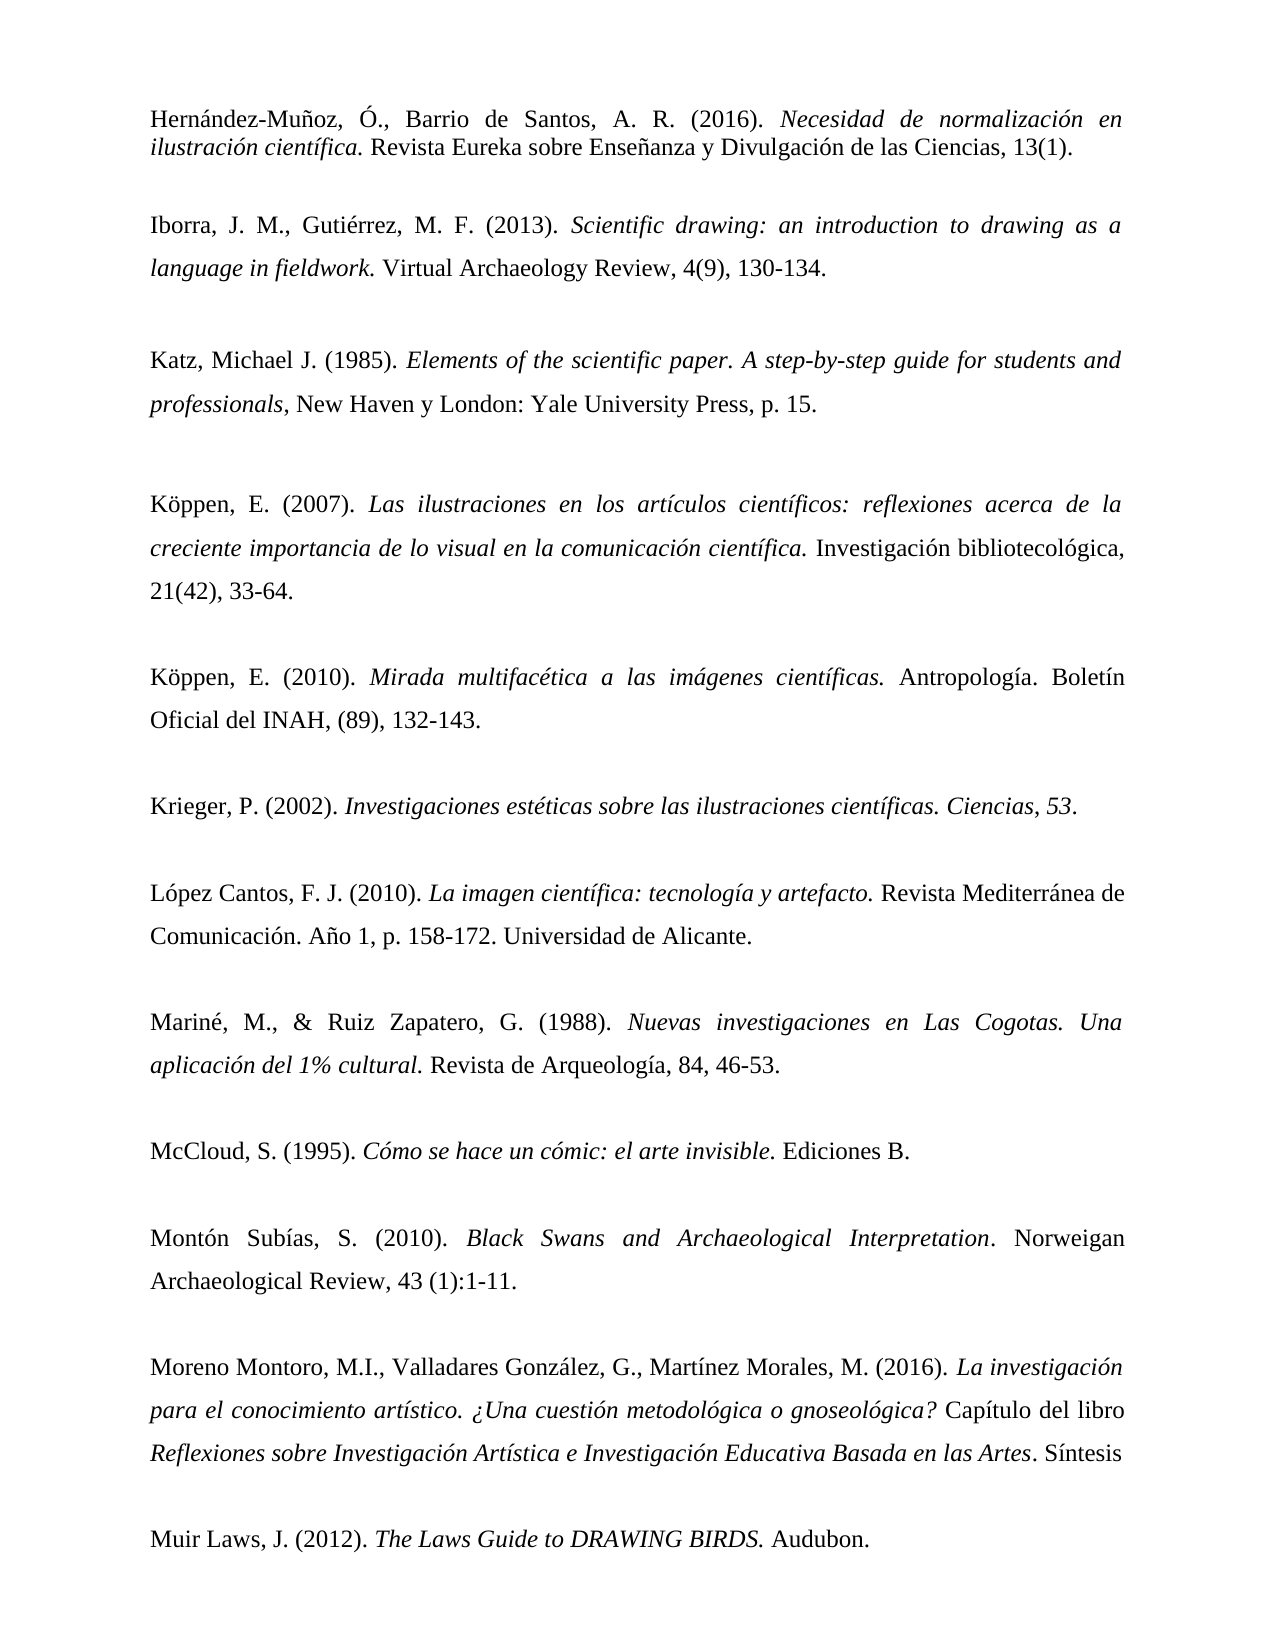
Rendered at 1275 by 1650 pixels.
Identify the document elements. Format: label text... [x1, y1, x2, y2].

text Iborra, J. M., Gutiérrez, M. F. (2013). Scientific drawing: an introduction to drawing as a language in fieldwork. Virtual Archaeology Review, 4(9), 130-134. [150, 210, 1125, 282]
text López Cantos, F. J. (2010). La imagen científica: tecnología y artefacto. Revista Mediterránea de Comunicación. Año 1, p. 158-172. Universidad de Alicante. [150, 878, 1125, 949]
text Montón Subías, S. (2010). Black Swans and Archaeological Interpretation. Norweigan Archaeological Review, 43 (1):1-11. [150, 1223, 1125, 1294]
text Moreno Montoro, M.I., Valladares González, G., Martínez Morales, M. (2016). La investigación para el conocimiento artístico. ¿Una cuestión metodológica o gnoseológica? Capítulo del libro Reflexiones sobre Investigación Artística e Investigación Educativa Basada en las Artes. Síntesis [150, 1352, 1125, 1467]
text Muir Laws, J. (2012). The Laws Guide to DRAWING BIRDS. Audubon. [150, 1524, 1125, 1553]
text Krieger, P. (2002). Investigaciones estéticas sobre las ilustraciones científicas. Ciencias, 53. [150, 791, 1125, 820]
text Hernández-Muñoz, Ó., Barrio de Santos, A. R. (2016). Necesidad de normalización en ilustración científica. Revista Eureka sobre Enseñanza y Divulgación de las Ciencias, 13(1). [150, 104, 1125, 161]
text Mariné, M., & Ruiz Zapatero, G. (1988). Nuevas investigaciones en Las Cogotas. Una aplicación del 1% cultural. Revista de Arqueología, 84, 46-53. [150, 1007, 1125, 1079]
text McCloud, S. (1995). Cómo se hace un cómic: el arte invisible. Ediciones B. [150, 1136, 1125, 1165]
text Köppen, E. (2007). Las ilustraciones en los artículos científicos: reflexiones acerca de la creciente importancia de lo visual en la comunicación científica. Investigación bibliotecológica, 21(42), 33-64. [150, 489, 1125, 604]
text Köppen, E. (2010). Mirada multifacética a las imágenes científicas. Antropología. Boletín Oficial del INAH, (89), 132-143. [150, 662, 1125, 734]
text Katz, Michael J. (1985). Elements of the scientific paper. A step-by-step guide for students and professionals, New Haven y London: Yale University Press, p. 15. [150, 346, 1125, 417]
